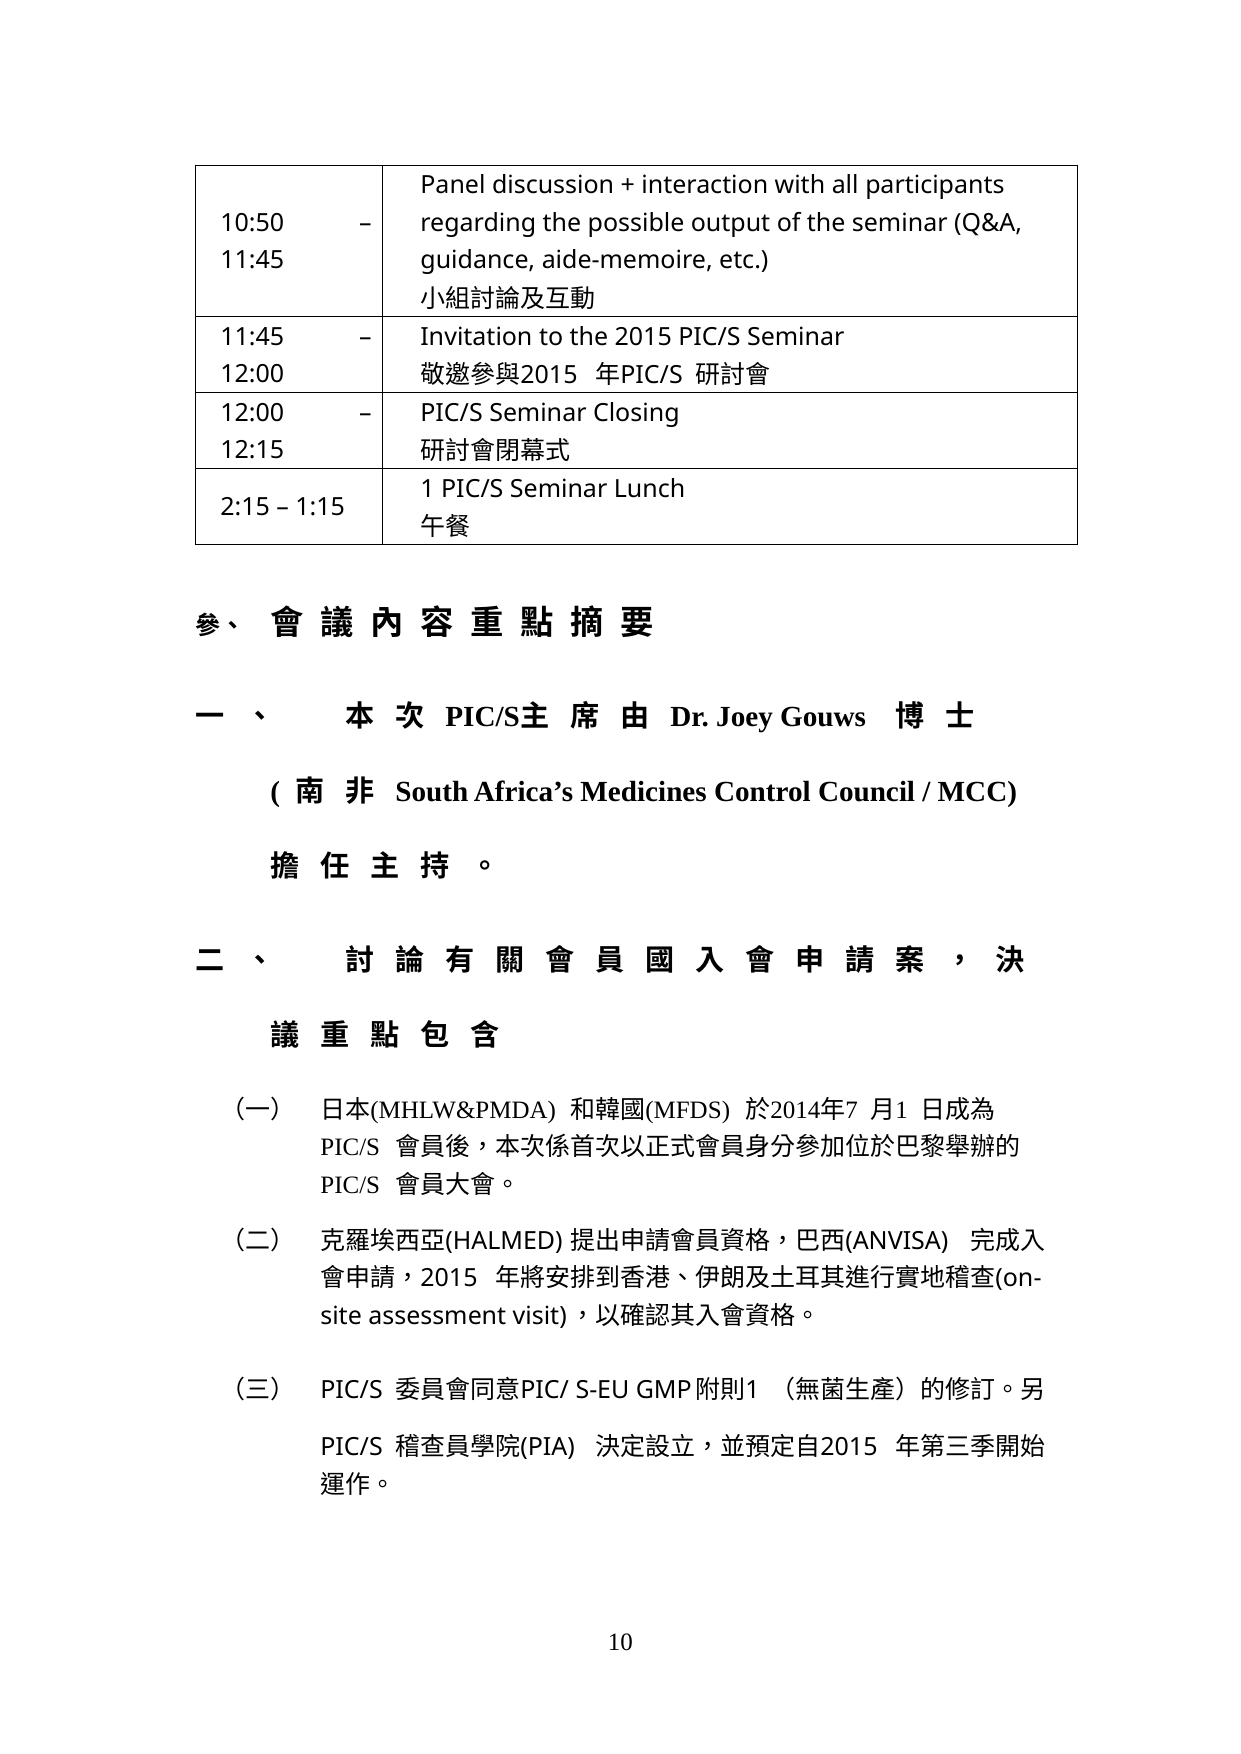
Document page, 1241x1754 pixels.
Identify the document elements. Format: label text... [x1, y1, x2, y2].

table_cell Invitation to the 2015 PIC/S Seminar 敬邀參與2015年PIC/S研討會 [383, 317, 1077, 392]
table_cell 2:15 – 1:15 [196, 469, 382, 544]
table_cell Panel discussion + interaction with all participants regarding the possible output of the seminar (Q&A, guidance, aide‐memoire, etc.) 小組討論及互動 [383, 166, 1077, 316]
subtitle 克羅埃西亞(HALMED)提出申請會員資格，巴西(ANVISA)完成入會申請，2015年將安排到香港、伊朗及土耳其進行實地稽查(on-site assessment visit)，以確認其入會資格。 [204, 1220, 1045, 1332]
table_cell 12:00 – 12:15 [196, 393, 382, 468]
subtitle 討論有關會員國入會申請案，決議重點包含 [195, 920, 1045, 1070]
table_cell 1 PIC/S Seminar Lunch 午餐 [383, 469, 1077, 544]
subtitle 會議內容重點摘要 [195, 582, 1045, 657]
table_cell 11:45 – 12:00 [196, 317, 382, 392]
subtitle 日本(MHLW&PMDA)和韓國(MFDS)於2014年7月1日成為PIC/S會員後，本次係首次以正式會員身分參加位於巴黎舉辦的PIC/S會員大會。 [204, 1088, 1045, 1201]
subtitle PIC/S委員會同意PIC/ S-EU GMP附則1（無菌生產）的修訂。另PIC/S稽查員學院(PIA)決定設立，並預定自2015年第三季開始運作。 [204, 1351, 1045, 1501]
subtitle 本次PIC/S主席由Dr. Joey Gouws 博士(南非South Africa’s Medicines Control Council / MCC)擔任主持。 [195, 676, 1045, 901]
table_cell PIC/S Seminar Closing 研討會閉幕式 [383, 393, 1077, 468]
table_cell 10:50 – 11:45 [196, 166, 382, 316]
